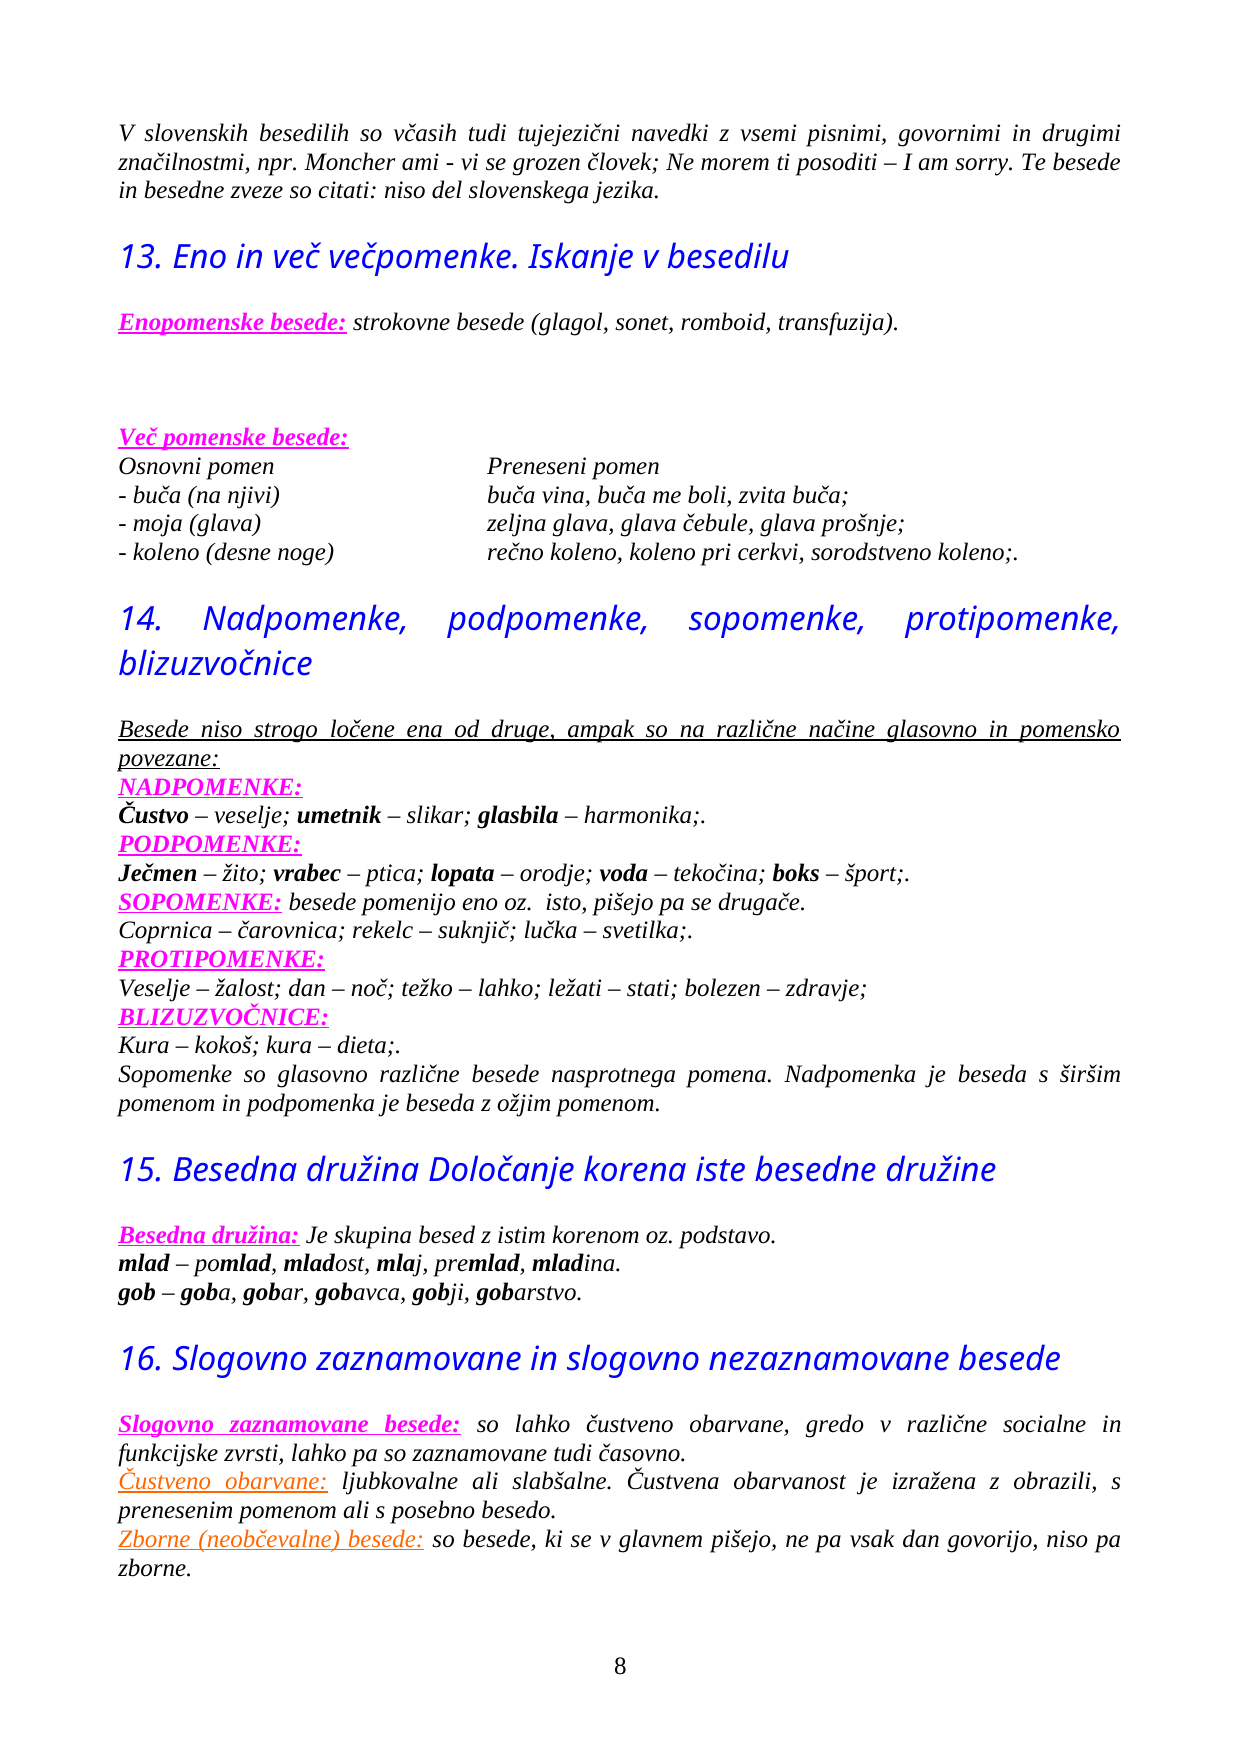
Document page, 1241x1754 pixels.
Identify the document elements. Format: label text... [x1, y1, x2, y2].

text Čustveno obarvane: ljubkovalne ali slabšalne. Čustvena obarvanost je izražena z obrazili, s prenesenim pomenom ali s posebno besedo. [118, 1466, 1122, 1524]
text Besedna družina: Je skupina besed z istim korenom oz. podstavo. [118, 1220, 1122, 1248]
text 16. Slogovno zaznamovane in slogovno nezaznamovane besede [118, 1335, 1122, 1380]
text Ječmen – žito; vrabec – ptica; lopata – orodje; voda – tekočina; boks – šport;. [118, 858, 1122, 887]
text PROTIPOMENKE: [118, 944, 1122, 973]
text SOPOMENKE: besede pomenijo eno oz. isto, pišejo pa se drugače. [118, 887, 1122, 916]
text - koleno (desne noge) rečno koleno, koleno pri cerkvi, sorodstveno koleno;. [118, 537, 1122, 566]
text 14. Nadpomenke, podpomenke, sopomenke, protipomenke, blizuzvočnice [118, 595, 1122, 686]
text 13. Eno in več večpomenke. Iskanje v besedilu [118, 233, 1122, 278]
text Sopomenke so glasovno različne besede nasprotnega pomena. Nadpomenka je beseda s širšim pomenom in podpomenka je beseda z ožjim pomenom. [118, 1059, 1122, 1117]
text PODPOMENKE: [118, 829, 1122, 858]
text Besede niso strogo ločene ena od druge, ampak so na različne načine glasovno in pomensko povezane: [118, 714, 1122, 772]
text Zborne (neobčevalne) besede: so besede, ki se v glavnem pišejo, ne pa vsak dan govorijo, niso pa zborne. [118, 1524, 1122, 1581]
text Več pomenske besede: [118, 422, 1122, 451]
text Osnovni pomen Preneseni pomen [118, 451, 1122, 480]
text Coprnica – čarovnica; rekelc – suknjič; lučka – svetilka;. [118, 916, 1122, 944]
text 15. Besedna družina Določanje korena iste besedne družine [118, 1146, 1122, 1191]
text Enopomenske besede: strokovne besede (glagol, sonet, romboid, transfuzija). [118, 307, 1122, 336]
text BLIZUZVOČNICE: [118, 1002, 1122, 1031]
text Čustvo – veselje; umetnik – slikar; glasbila – harmonika;. [118, 801, 1122, 829]
text gob – goba, gobar, gobavca, gobji, gobarstvo. [118, 1277, 1122, 1306]
text NADPOMENKE: [118, 772, 1122, 801]
text mlad – pomlad, mladost, mlaj, premlad, mladina. [118, 1248, 1122, 1277]
text - moja (glava) zeljna glava, glava čebule, glava prošnje; [118, 508, 1122, 537]
text Veselje – žalost; dan – noč; težko – lahko; ležati – stati; bolezen – zdravje; [118, 973, 1122, 1002]
text Kura – kokoš; kura – dieta;. [118, 1031, 1122, 1059]
text V slovenskih besedilih so včasih tudi tujejezični navedki z vsemi pisnimi, govornimi in drugimi značilnostmi, npr. Moncher ami - vi se grozen človek; Ne morem ti posoditi – I am sorry. Te besede in besedne zveze so citati: niso del slovenskega jezika. [118, 118, 1122, 204]
text - buča (na njivi) buča vina, buča me boli, zvita buča; [118, 480, 1122, 508]
text Slogovno zaznamovane besede: so lahko čustveno obarvane, gredo v različne socialne in funkcijske zvrsti, lahko pa so zaznamovane tudi časovno. [118, 1409, 1122, 1466]
